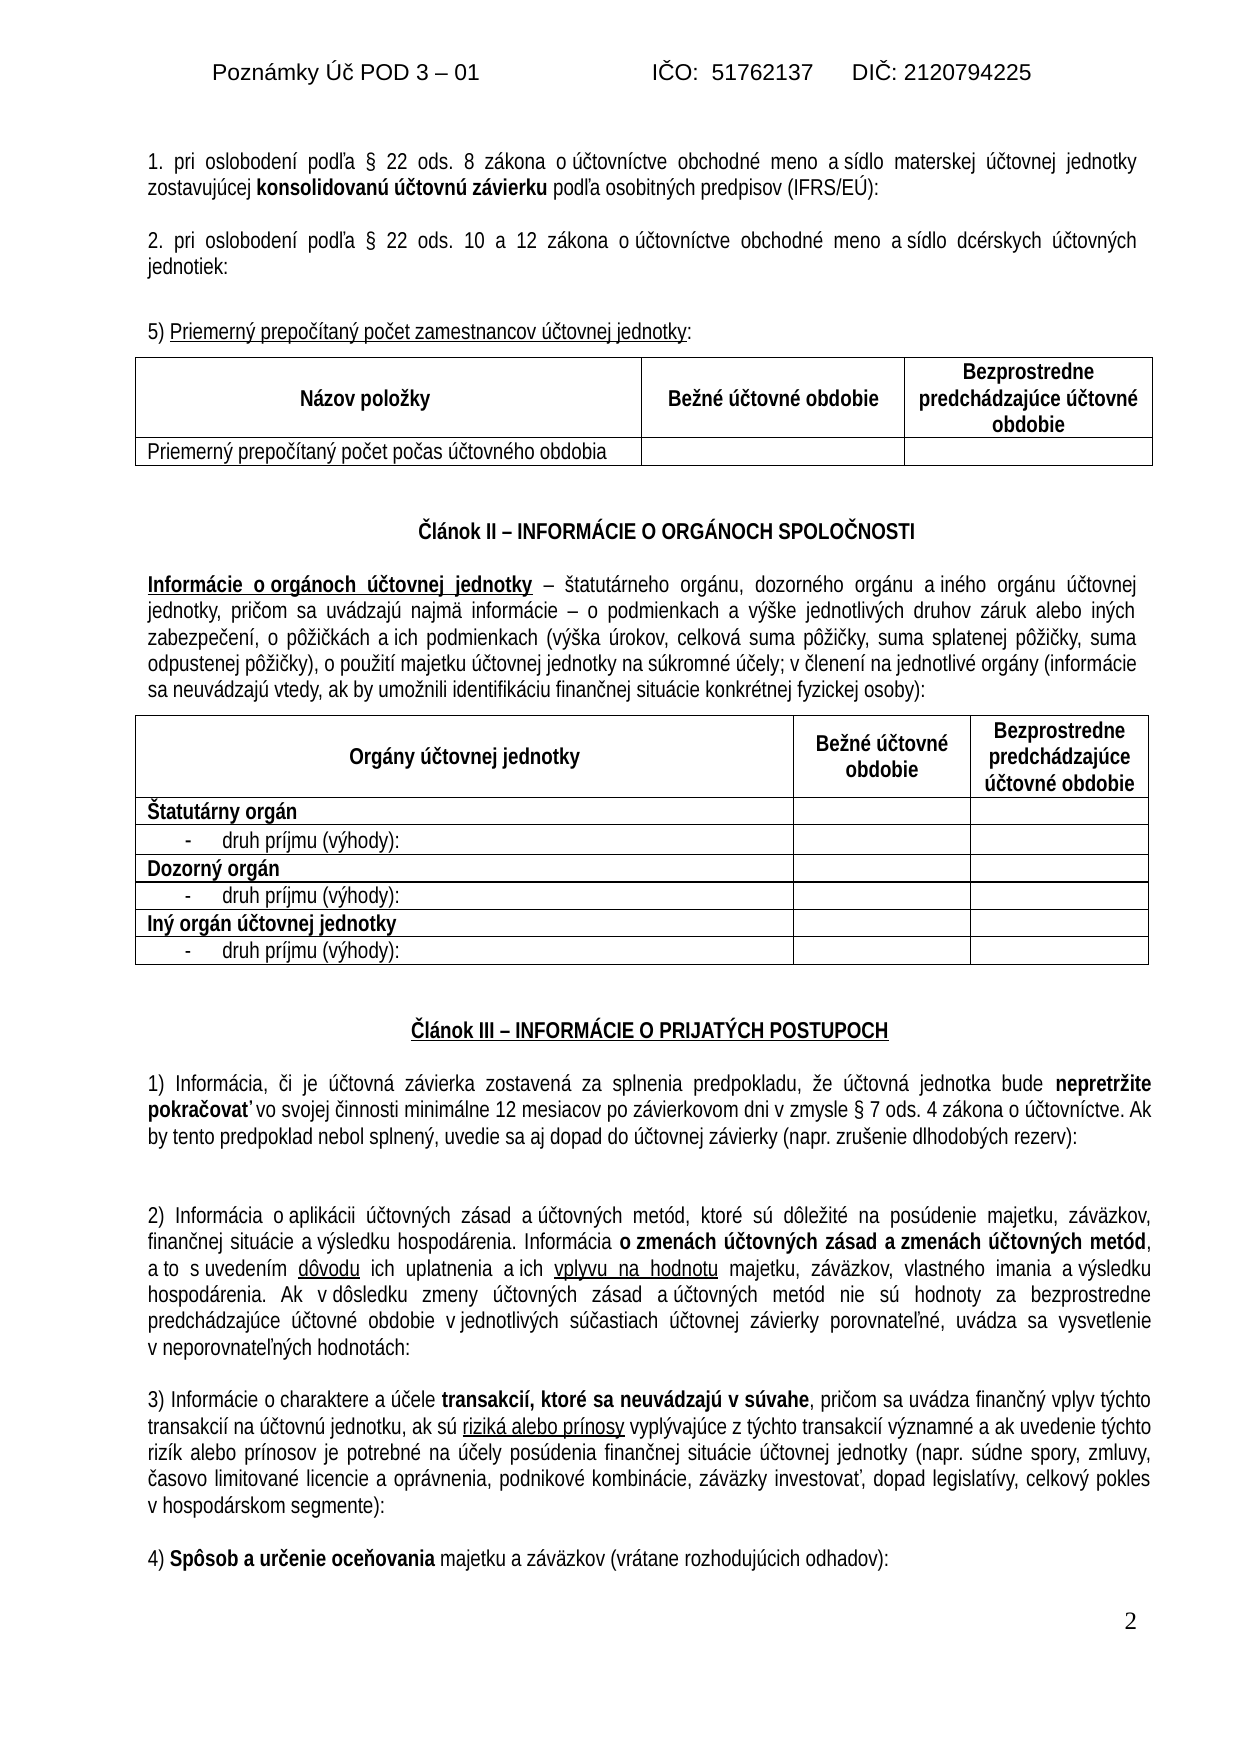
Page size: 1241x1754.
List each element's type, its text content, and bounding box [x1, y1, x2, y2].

table_header Bežné účtovné obdobie [794, 716, 970, 797]
text 1) Informácia, či je účtovná závierka zostavená za splnenia predpokladu, že účtovná jednotka bude nepretržite pokračovať vo svojej činnosti minimálne 12 mesiacov po závierkovom dni v zmysle § 7 ods. 4 zákona o účtovníctve. Ak by tento predpoklad nebol splnený, uvedie sa aj dopad do účtovnej závierky (napr. zrušenie dlhodobých rezerv): [148, 1070, 1151, 1149]
table_cell Iný orgán účtovnej jednotky [136, 910, 793, 936]
table_cell [971, 855, 1148, 881]
table_cell Dozorný orgán [136, 855, 793, 881]
table_cell [794, 883, 970, 909]
table_cell druh príjmu (výhody): [136, 825, 793, 854]
text Článok III – INFORMÁCIE O PRIJATÝCH POSTUPOCH [148, 1017, 1151, 1044]
table_header Názov položky [136, 358, 641, 437]
text 2. pri oslobodení podľa § 22 ods. 10 a 12 zákona o účtovníctve obchodné meno a sídlo dcérskych účtovných jednotiek: [148, 227, 1137, 279]
table_cell [794, 855, 970, 881]
table_cell [794, 798, 970, 824]
table_cell Štatutárny orgán [136, 798, 793, 824]
table_cell [794, 910, 970, 936]
table_header Bezprostredne predchádzajúce účtovné obdobie [905, 358, 1152, 437]
text 5) Priemerný prepočítaný počet zamestnancov účtovnej jednotky: [148, 318, 1137, 344]
table_cell [794, 937, 970, 964]
table_header Bežné účtovné obdobie [642, 358, 904, 437]
table_cell [794, 825, 970, 854]
text 1. pri oslobodení podľa § 22 ods. 8 zákona o účtovníctve obchodné meno a sídlo materskej účtovnej jednotky zostavujúcej konsolidovanú účtovnú závierku podľa osobitných predpisov (IFRS/EÚ): [148, 148, 1137, 200]
table_cell [642, 438, 904, 464]
text 3) Informácie o charaktere a účele transakcií, ktoré sa neuvádzajú v súvahe, pričom sa uvádza finančný vplyv týchto transakcií na účtovnú jednotku, ak sú riziká alebo prínosy vyplývajúce z týchto transakcií významné a ak uvedenie týchto rizík alebo prínosov je potrebné na účely posúdenia finančnej situácie účtovnej jednotky (napr. súdne spory, zmluvy, časovo limitované licencie a oprávnenia, podnikové kombinácie, záväzky investovať, dopad legislatívy, celkový pokles v hospodárskom segmente): [148, 1386, 1151, 1518]
table_cell [905, 438, 1152, 464]
table_cell [971, 798, 1148, 824]
table_cell Priemerný prepočítaný počet počas účtovného obdobia [136, 438, 641, 464]
table_cell [971, 825, 1148, 854]
text Článok II – INFORMÁCIE O ORGÁNOCH SPOLOČNOSTI [148, 518, 1186, 545]
table_cell [971, 937, 1148, 964]
text 2) Informácia o aplikácii účtovných zásad a účtovných metód, ktoré sú dôležité na posúdenie majetku, záväzkov, finančnej situácie a výsledku hospodárenia. Informácia o zmenách účtovných zásad a zmenách účtovných metód, a to s uvedením dôvodu ich uplatnenia a ich vplyvu na hodnotu majetku, záväzkov, vlastného imania a výsledku hospodárenia. Ak v dôsledku zmeny účtovných zásad a účtovných metód nie sú hodnoty za bezprostredne predchádzajúce účtovné obdobie v jednotlivých súčastiach účtovnej závierky porovnateľné, uvádza sa vysvetlenie v neporovnateľných hodnotách: [148, 1202, 1151, 1360]
text 4) Spôsob a určenie oceňovania majetku a záväzkov (vrátane rozhodujúcich odhadov): [148, 1544, 1151, 1571]
text Informácie o orgánoch účtovnej jednotky – štatutárneho orgánu, dozorného orgánu a iného orgánu účtovnej jednotky, pričom sa uvádzajú najmä informácie – o podmienkach a výške jednotlivých druhov záruk alebo iných zabezpečení, o pôžičkách a ich podmienkach (výška úrokov, celková suma pôžičky, suma splatenej pôžičky, suma odpustenej pôžičky), o použití majetku účtovnej jednotky na súkromné účely; v členení na jednotlivé orgány (informácie sa neuvádzajú vtedy, ak by umožnili identifikáciu finančnej situácie konkrétnej fyzickej osoby): [148, 571, 1137, 703]
table_header Bezprostredne predchádzajúce účtovné obdobie [971, 716, 1148, 797]
table_cell [971, 883, 1148, 909]
table_header Orgány účtovnej jednotky [136, 716, 793, 797]
table_cell [971, 910, 1148, 936]
table_cell druh príjmu (výhody): [136, 883, 793, 909]
table_cell druh príjmu (výhody): [136, 937, 793, 964]
